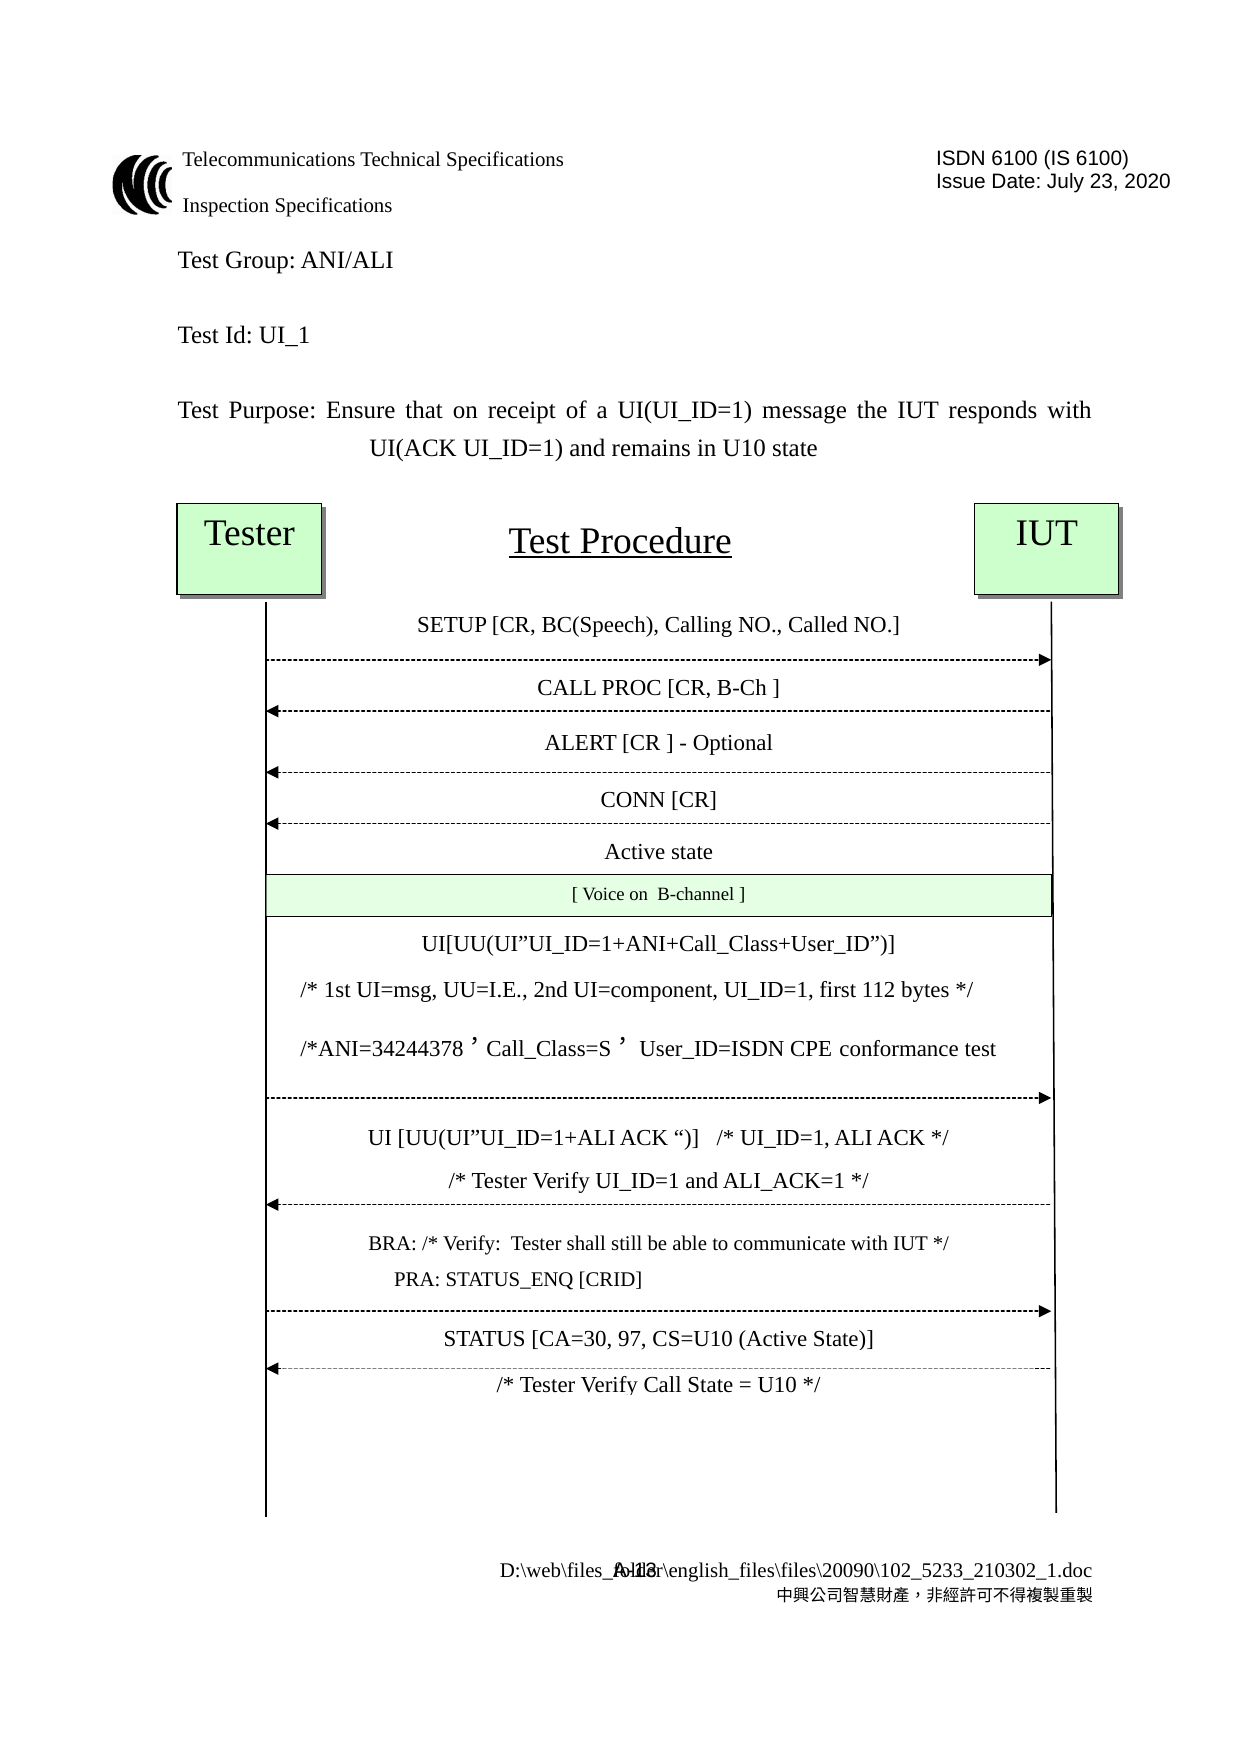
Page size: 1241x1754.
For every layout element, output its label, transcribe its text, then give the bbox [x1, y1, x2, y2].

text Tester [193, 512, 305, 554]
text /* Tester Verify UI_ID=1 and ALI_ACK=1 */ [300, 1168, 1017, 1194]
text BRA: /* Verify: Tester shall still be able to communicate with IUT */ [300, 1231, 1017, 1268]
text IUT [990, 512, 1103, 554]
text ALERT [CR ] - Optional [300, 730, 1017, 758]
text /* 1st UI=msg, UU=I.E., 2nd UI=component, UI_ID=1, first 112 bytes */ [300, 977, 1017, 1023]
text Test Purpose: Ensure that on receipt of a UI(UI_ID=1) message the IUT responds with UI(ACK UI_ID=1) and remains in U10 state [177, 391, 1092, 466]
text [ Voice on B-channel ] [282, 883, 1035, 908]
text Active state [300, 839, 1017, 862]
text CALL PROC [CR, B-Ch ] [300, 675, 1017, 698]
text /*ANI=34244378，Call_Class=S， User_ID=ISDN CPE conformance test center (left justified with ‘\0’ as filler)*/ [300, 1023, 1017, 1082]
text /* Tester Verify Call State = U10 */ [300, 1372, 1017, 1395]
text STATUS [CA=30, 97, CS=U10 (Active State)] [300, 1326, 1017, 1349]
text Test Procedure [481, 520, 758, 562]
text UI [UU(UI”UI_ID=1+ALI ACK “)] /* UI_ID=1, ALI ACK */ [300, 1125, 1017, 1168]
text SETUP [CR, BC(Speech), Calling NO., Called NO.] [300, 612, 1017, 644]
text CONN [CR] [300, 787, 1017, 810]
text UI[UU(UI”UI_ID=1+ANI+Call_Class+User_ID”)] [300, 931, 1017, 977]
text Test Id: UI_1 [177, 316, 1092, 354]
text PRA: STATUS_ENQ [CRID] [300, 1268, 1017, 1302]
text Test Group: ANI/ALI [177, 241, 1092, 279]
